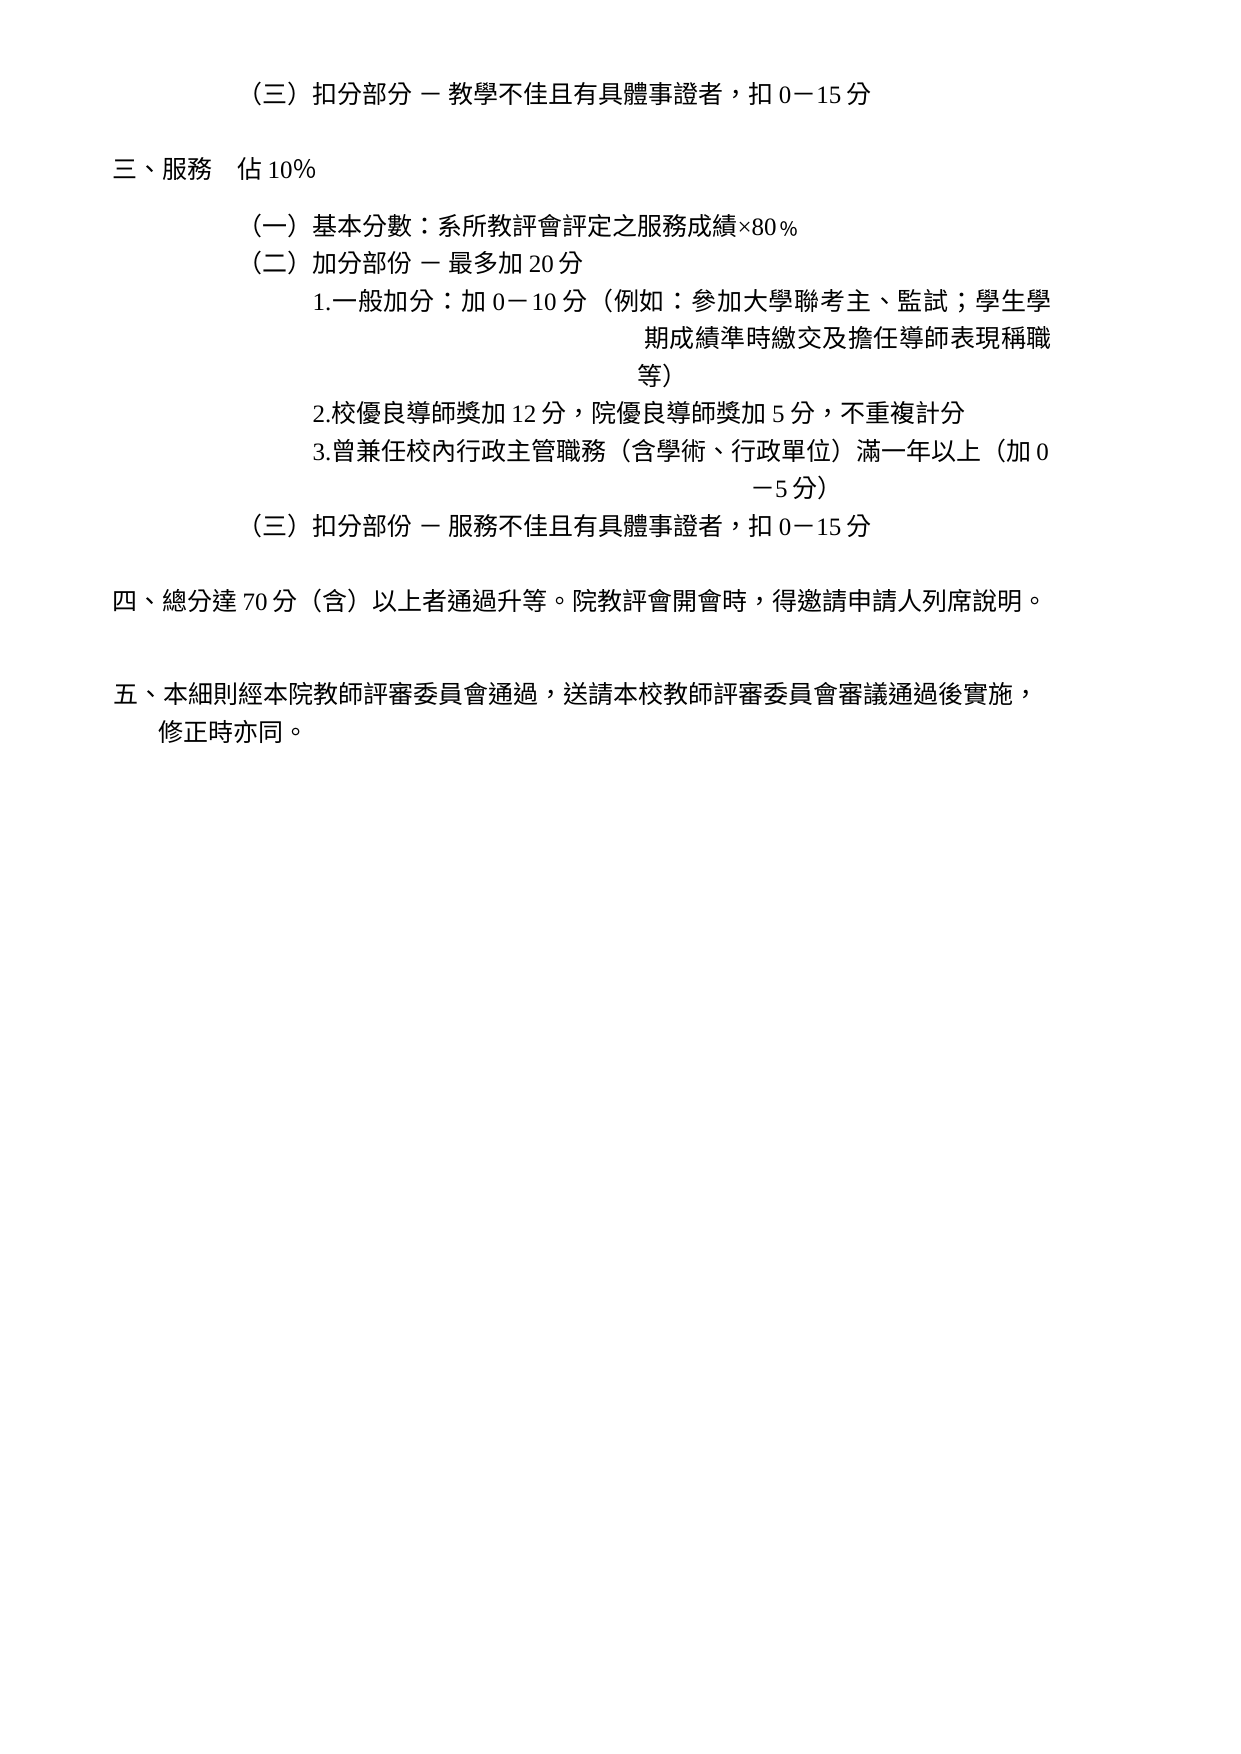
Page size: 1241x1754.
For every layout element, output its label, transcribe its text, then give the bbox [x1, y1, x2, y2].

text （一）基本分數：系所教評會評定之服務成績×80﹪ [237, 205, 1053, 243]
text 3.曾兼任校內行政主管職務（含學術、行政單位）滿一年以上（加0－5分） [312, 430, 1053, 505]
text 2.校優良導師獎加12分，院優良導師獎加 5 分，不重複計分 [312, 393, 1053, 430]
text （二）加分部份 － 最多加20分 [237, 243, 1053, 280]
text 五、本細則經本院教師評審委員會通過，送請本校教師評審委員會審議通過後實施，修正時亦同。 [113, 674, 1053, 749]
text 三、服務 佔10％ [112, 149, 1053, 187]
text 等） [312, 355, 1053, 393]
text （三）扣分部份 － 服務不佳且有具體事證者，扣0－15分 [237, 505, 1053, 543]
text 1.一般加分：加0－10分（例如：參加大學聯考主、監試；學生學 [312, 280, 1053, 318]
text 四、總分達70分（含）以上者通過升等。院教評會開會時，得邀請申請人列席說明。 [112, 580, 1053, 618]
text 期成績準時繳交及擔任導師表現稱職 [312, 318, 1053, 355]
text （三）扣分部分 － 教學不佳且有具體事證者，扣0－15分 [237, 74, 1053, 112]
